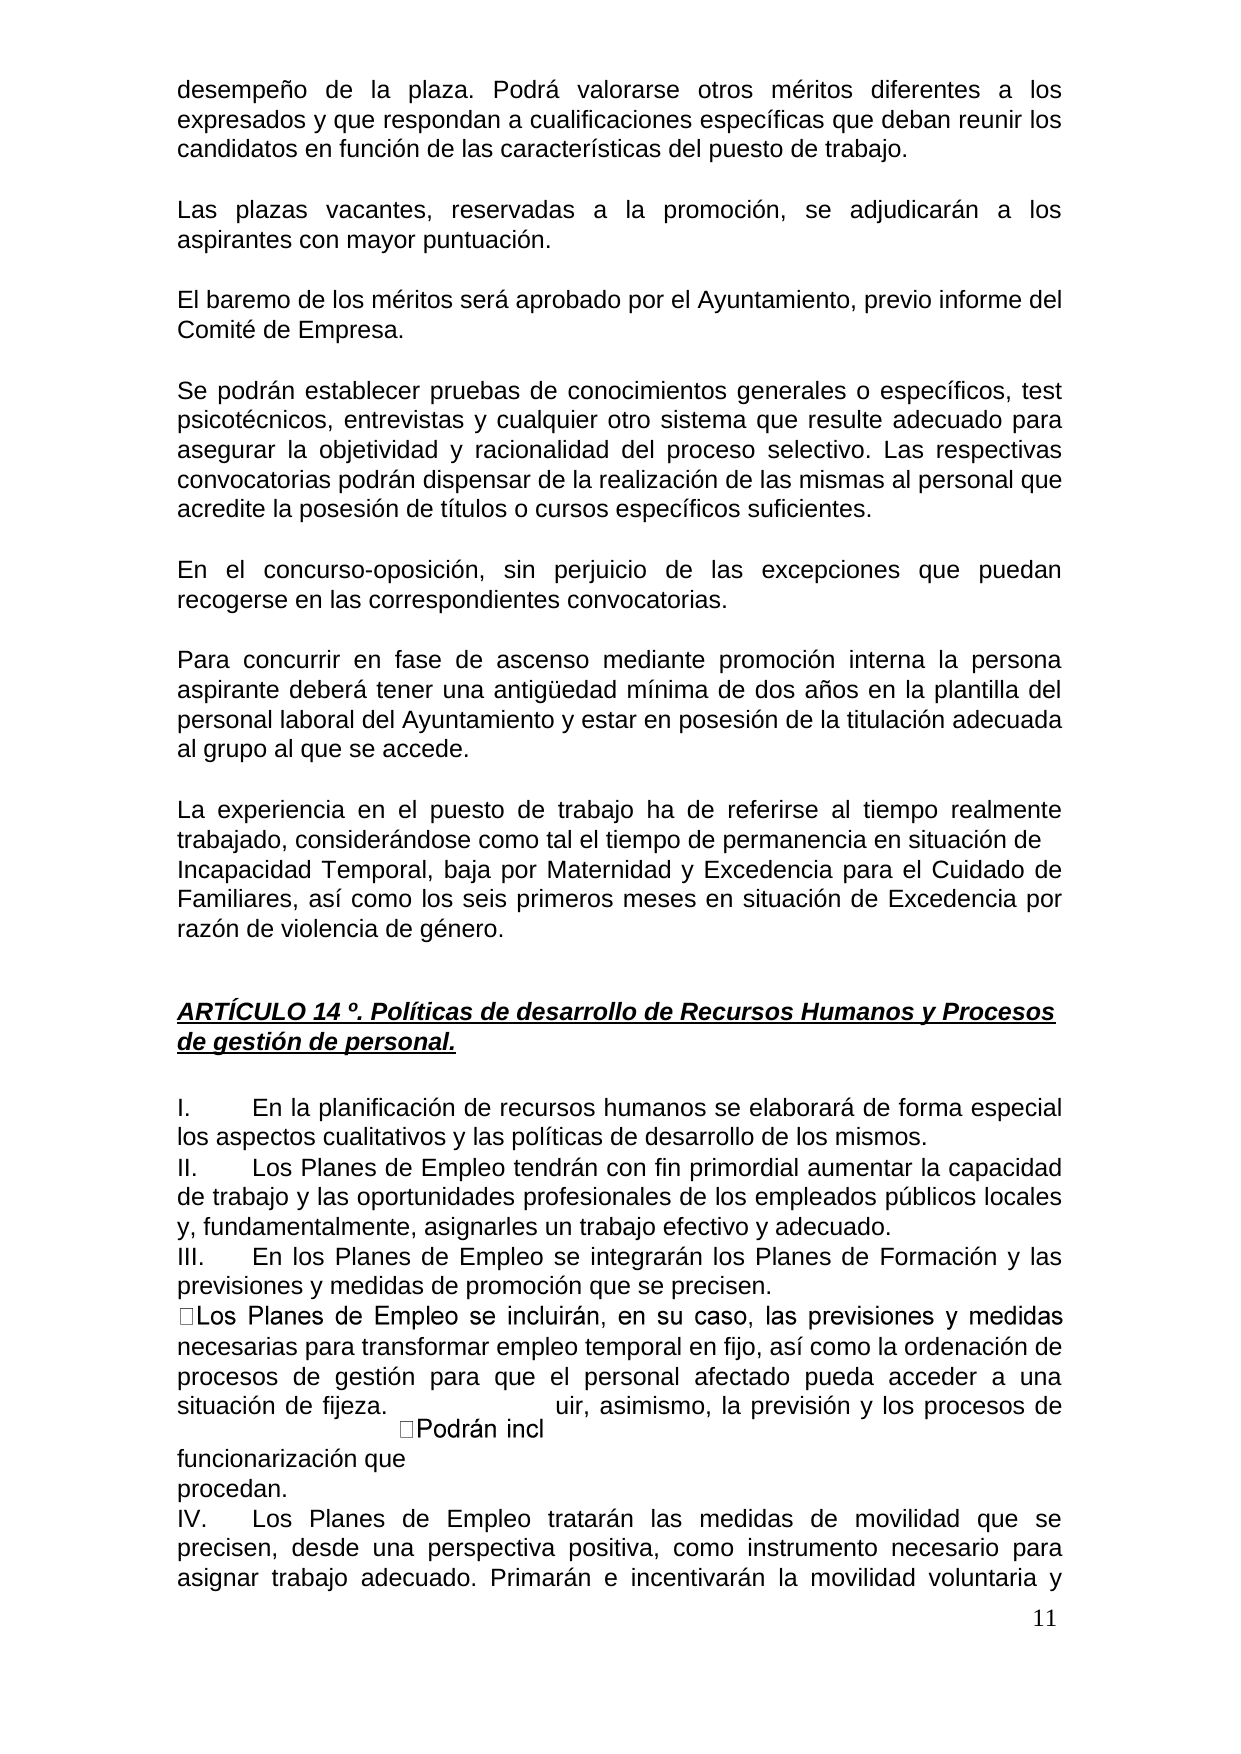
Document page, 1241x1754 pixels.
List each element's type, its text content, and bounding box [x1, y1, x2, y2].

text El baremo de los méritos será aprobado por el Ayuntamiento, previo informe del Comité de Empresa. [177, 285, 1063, 344]
list Los Planes de Empleo tratarán las medidas de movilidad que se precisen, desde una perspectiva positiva, como instrumento necesario para asignar trabajo adecuado. Primarán e incentivarán la movilidad voluntaria y [177, 1504, 1063, 1592]
list En los Planes de Empleo se integrarán los Planes de Formación y las previsiones y medidas de promoción que se precisen. [177, 1242, 1063, 1300]
text procedan. [177, 1474, 1063, 1502]
text Incapacidad Temporal, baja por Maternidad y Excedencia para el Cuidado de Familiares, así como los seis primeros meses en situación de Excedencia por razón de violencia de género. [177, 855, 1063, 943]
list desempeño de la plaza. Podrá valorarse otros méritos diferentes a los expresados y que respondan a cualificaciones específicas que deban reunir los candidatos en función de las características del puesto de trabajo. [177, 75, 1063, 163]
text ARTÍCULO 14 º. Políticas de desarrollo de Recursos Humanos y Procesos de gestión de personal. [177, 997, 1063, 1056]
text necesarias para transformar empleo temporal en fijo, así como la ordenación de procesos de gestión para que el personal afectado pueda acceder a una situación de fijeza. uir, asimismo, la previsión y los procesos de funcionarización que [177, 1332, 1063, 1472]
text Se podrán establecer pruebas de conocimientos generales o específicos, test psicotécnicos, entrevistas y cualquier otro sistema que resulte adecuado para asegurar la objetividad y racionalidad del proceso selectivo. Las respectivas convocatorias podrán dispensar de la realización de las mismas al personal que acredite la posesión de títulos o cursos específicos suficientes. [177, 376, 1063, 523]
text La experiencia en el puesto de trabajo ha de referirse al tiempo realmente trabajado, considerándose como tal el tiempo de permanencia en situación de [177, 795, 1063, 853]
list En la planificación de recursos humanos se elaborará de forma especial los aspectos cualitativos y las políticas de desarrollo de los mismos. [177, 1093, 1063, 1151]
text En el concurso-oposición, sin perjuicio de las excepciones que puedan recogerse en las correspondientes convocatorias. [177, 555, 1063, 613]
list Los Planes de Empleo tendrán con fin primordial aumentar la capacidad de trabajo y las oportunidades profesionales de los empleados públicos locales y, fundamentalmente, asignarles un trabajo efectivo y adecuado. [177, 1152, 1063, 1240]
text Para concurrir en fase de ascenso mediante promoción interna la persona aspirante deberá tener una antigüedad mínima de dos años en la plantilla del personal laboral del Ayuntamiento y estar en posesión de la titulación adecuada al grupo al que se accede. [177, 645, 1063, 763]
text Las plazas vacantes, reservadas a la promoción, se adjudicarán a los aspirantes con mayor puntuación. [177, 195, 1063, 253]
